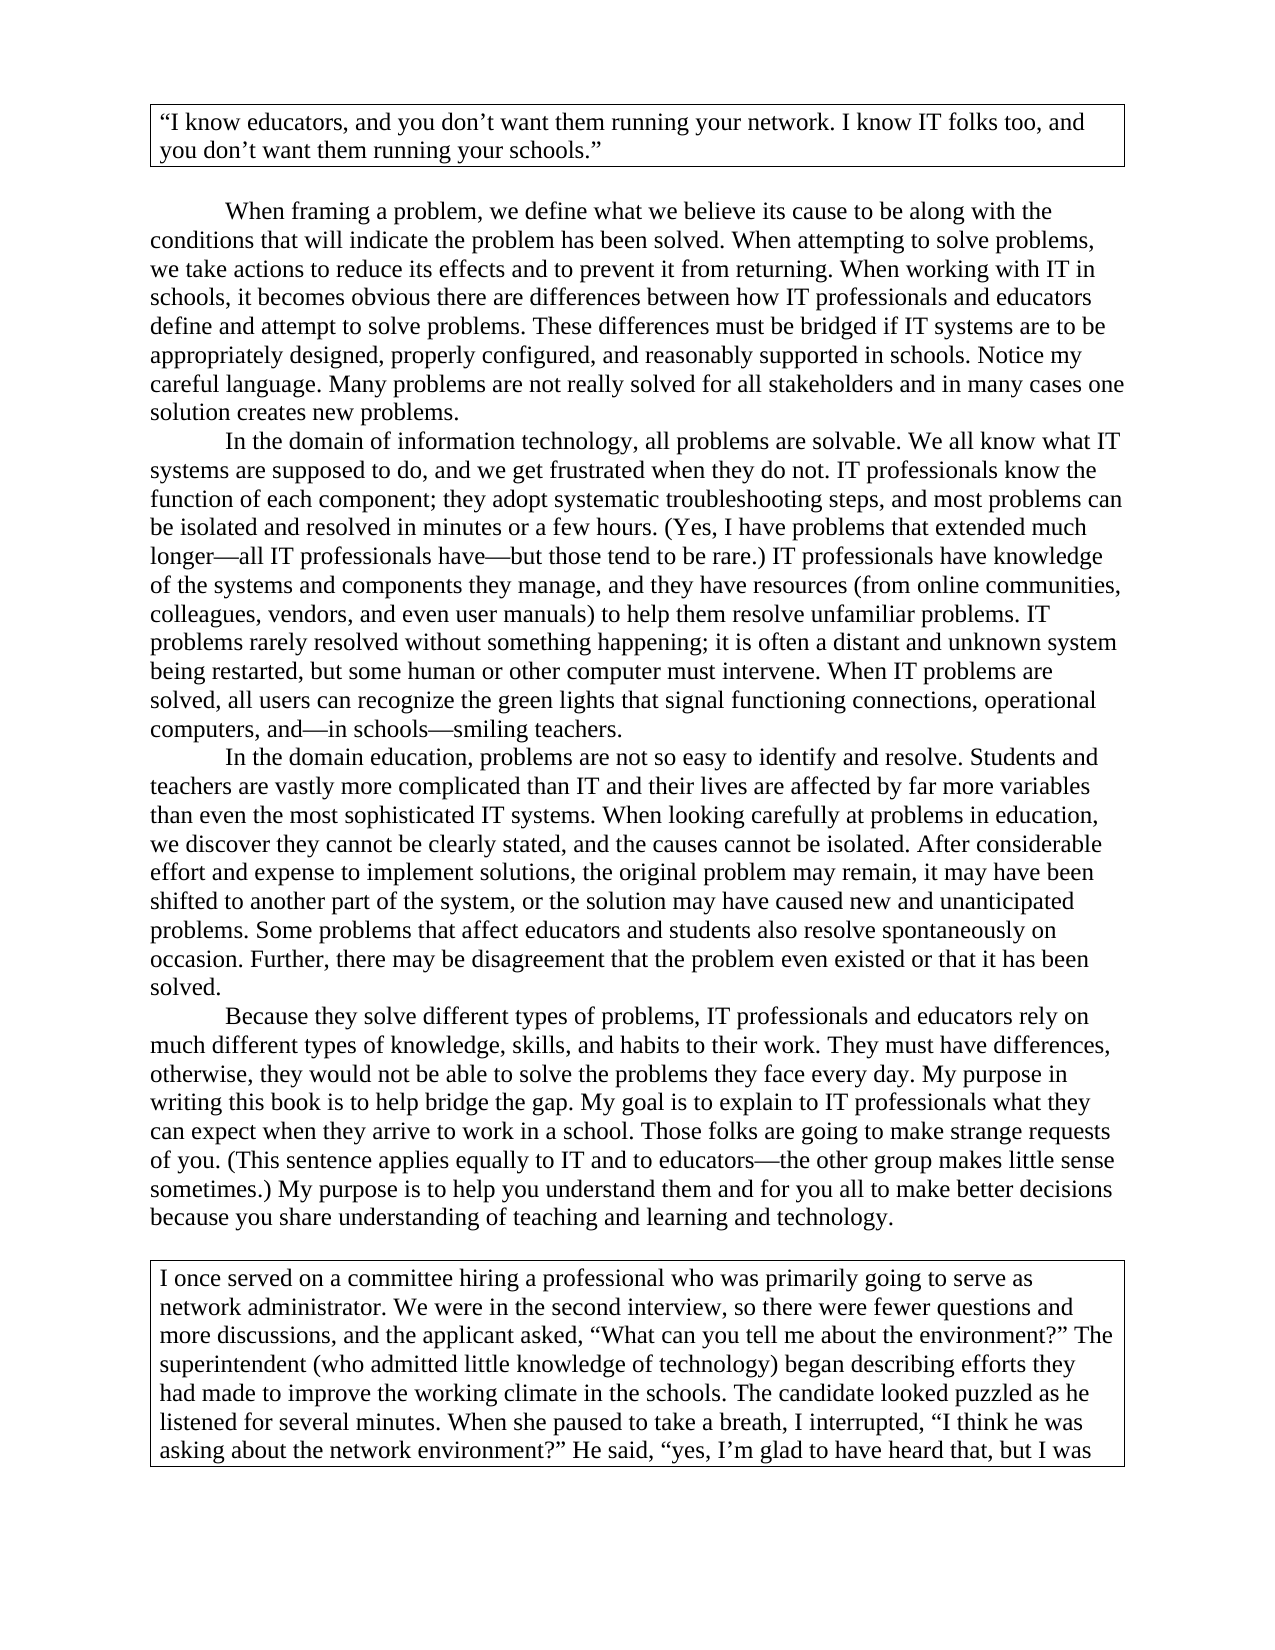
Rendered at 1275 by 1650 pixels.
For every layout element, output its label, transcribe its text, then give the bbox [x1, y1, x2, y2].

text When framing a problem, we define what we believe its cause to be along with the conditions that will indicate the problem has been solved. When attempting to solve problems, we take actions to reduce its effects and to prevent it from returning. When working with IT in schools, it becomes obvious there are differences between how IT professionals and educators define and attempt to solve problems. These differences must be bridged if IT systems are to be appropriately designed, properly configured, and reasonably supported in schools. Notice my careful language. Many problems are not really solved for all stakeholders and in many cases one solution creates new problems. [150, 196, 1125, 426]
text I once served on a committee hiring a professional who was primarily going to serve as network administrator. We were in the second interview, so there were fewer questions and more discussions, and the applicant asked, “What can you tell me about the environment?” The superintendent (who admitted little knowledge of technology) began describing efforts they had made to improve the working climate in the schools. The candidate looked puzzled as he listened for several minutes. When she paused to take a breath, I interrupted, “I think he was asking about the network environment?” He said, “yes, I’m glad to have heard that, but I was [151, 1261, 1124, 1466]
text “I know educators, and you don’t want them running your network. I know IT folks too, and you don’t want them running your schools.” [151, 105, 1124, 166]
text Because they solve different types of problems, IT professionals and educators rely on much different types of knowledge, skills, and habits to their work. They must have differences, otherwise, they would not be able to solve the problems they face every day. My purpose in writing this book is to help bridge the gap. My goal is to explain to IT professionals what they can expect when they arrive to work in a school. Those folks are going to make strange requests of you. (This sentence applies equally to IT and to educators—the other group makes little sense sometimes.) My purpose is to help you understand them and for you all to make better decisions because you share understanding of teaching and learning and technology. [150, 1001, 1125, 1231]
text In the domain education, problems are not so easy to identify and resolve. Students and teachers are vastly more complicated than IT and their lives are affected by far more variables than even the most sophisticated IT systems. When looking carefully at problems in education, we discover they cannot be clearly stated, and the causes cannot be isolated. After considerable effort and expense to implement solutions, the original problem may remain, it may have been shifted to another part of the system, or the solution may have caused new and unanticipated problems. Some problems that affect educators and students also resolve spontaneously on occasion. Further, there may be disagreement that the problem even existed or that it has been solved. [150, 742, 1125, 1001]
text In the domain of information technology, all problems are solvable. We all know what IT systems are supposed to do, and we get frustrated when they do not. IT professionals know the function of each component; they adopt systematic troubleshooting steps, and most problems can be isolated and resolved in minutes or a few hours. (Yes, I have problems that extended much longer—all IT professionals have—but those tend to be rare.) IT professionals have knowledge of the systems and components they manage, and they have resources (from online communities, colleagues, vendors, and even user manuals) to help them resolve unfamiliar problems. IT problems rarely resolved without something happening; it is often a distant and unknown system being restarted, but some human or other computer must intervene. When IT problems are solved, all users can recognize the green lights that signal functioning connections, operational computers, and—in schools—smiling teachers. [150, 426, 1125, 742]
